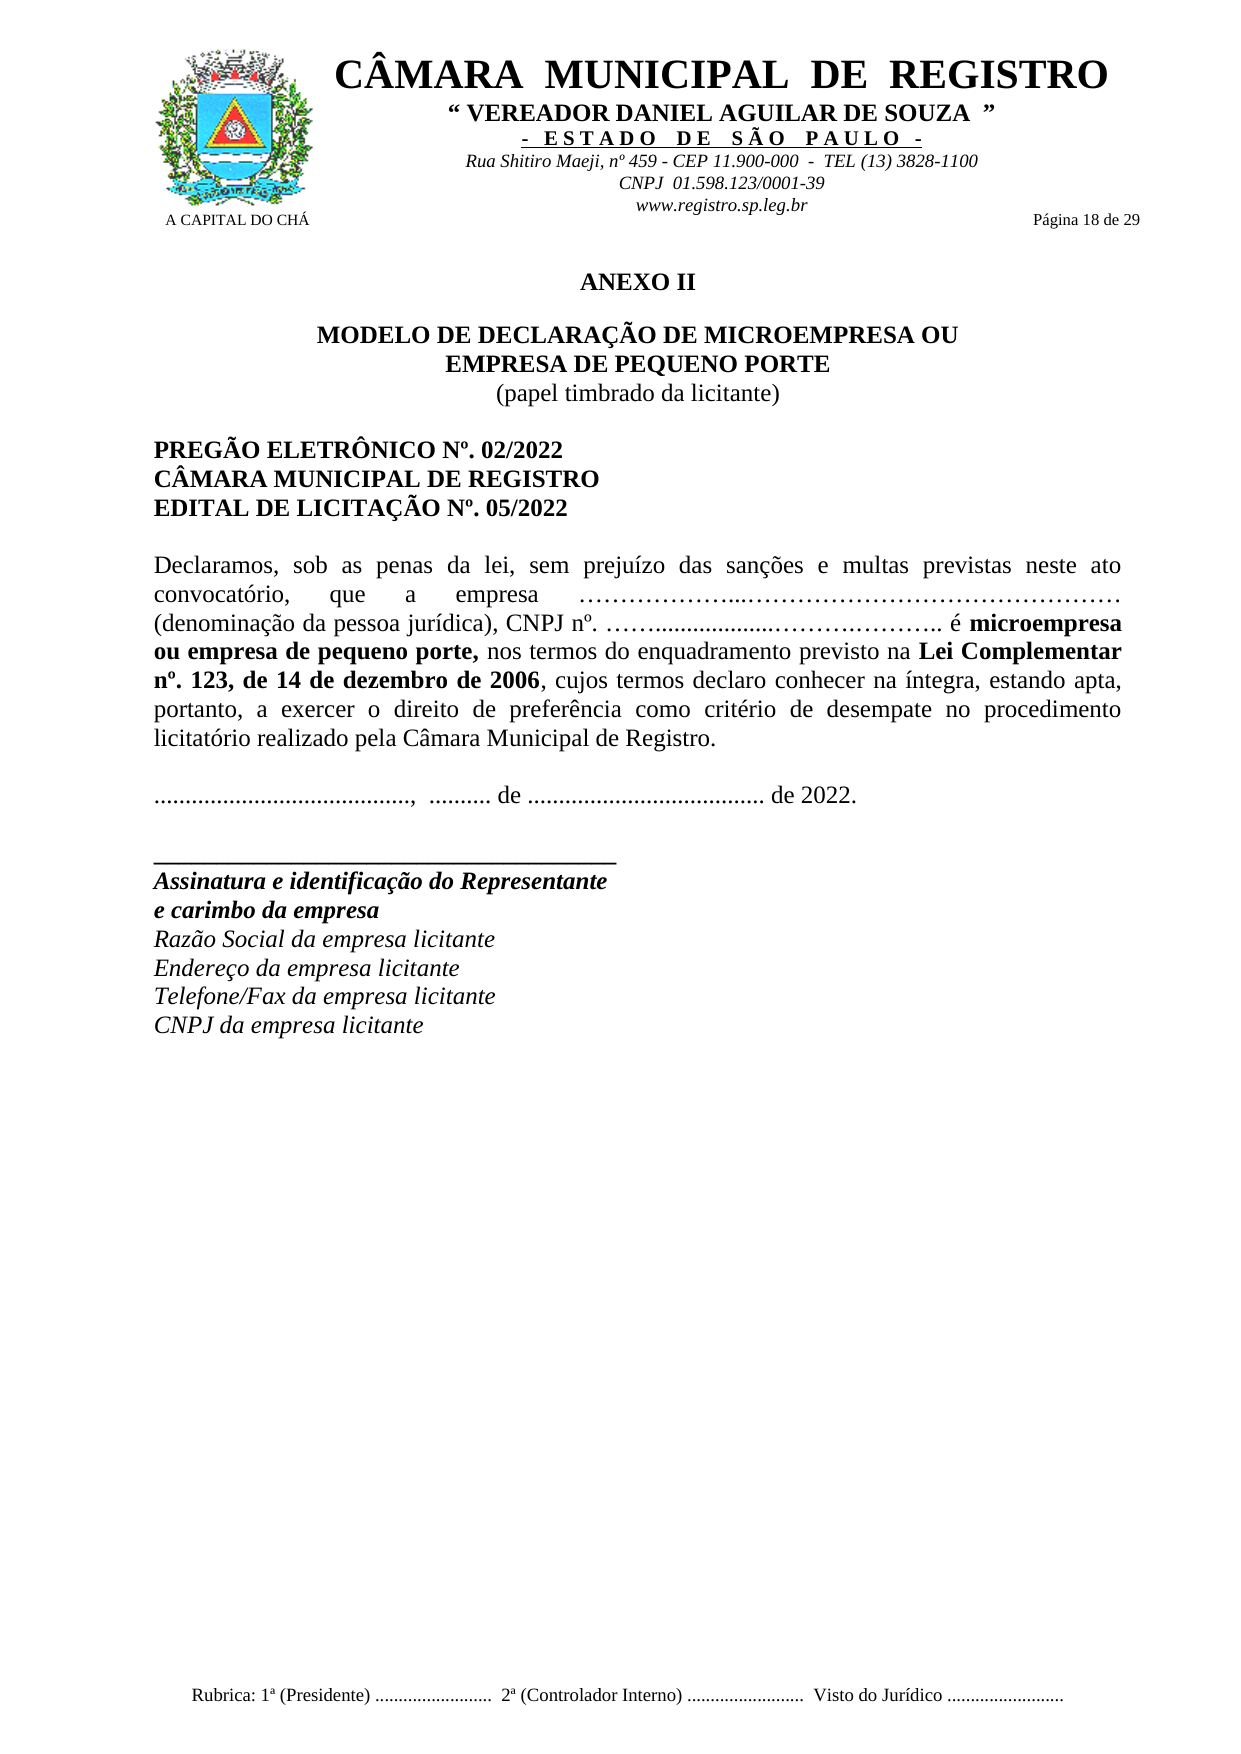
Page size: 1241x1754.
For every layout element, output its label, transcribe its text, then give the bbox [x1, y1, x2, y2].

text PREGÃO ELETRÔNICO Nº. 02/2022 [153, 435, 1122, 464]
text (papel timbrado da licitante) [153, 378, 1122, 406]
text Declaramos, sob as penas da lei, sem prejuízo das sanções e multas previstas neste ato convocatório, que a empresa ………………...……………………………………… (denominação da pessoa jurídica), CNPJ nº. ……...................……….……….. é microempresa ou empresa de pequeno porte, nos termos do enquadramento previsto na Lei Complementar nº. 123, de 14 de dezembro de 2006, cujos termos declaro conhecer na íntegra, estando apta, portanto, a exercer o direito de preferência como critério de desempate no procedimento licitatório realizado pela Câmara Municipal de Registro. [153, 550, 1122, 751]
text MODELO DE DECLARAÇÃO DE MICROEMPRESA OU [153, 320, 1122, 349]
list _____________________________________ [153, 838, 1122, 866]
list ........................................., .......... de ...................................... de 2022. [153, 780, 1122, 809]
list Razão Social da empresa licitante [153, 924, 1122, 953]
text EMPRESA DE PEQUENO PORTE [153, 349, 1122, 378]
text CÂMARA MUNICIPAL DE REGISTRO [153, 464, 1122, 493]
list CNPJ da empresa licitante [153, 1010, 1122, 1039]
list Telefone/Fax da empresa licitante [153, 981, 1122, 1010]
list e carimbo da empresa [153, 895, 1122, 924]
text EDITAL DE LICITAÇÃO Nº. 05/2022 [153, 493, 1122, 521]
list Endereço da empresa licitante [153, 953, 1122, 981]
list Assinatura e identificação do Representante [153, 866, 1122, 895]
subtitle ANEXO II [153, 267, 1122, 296]
